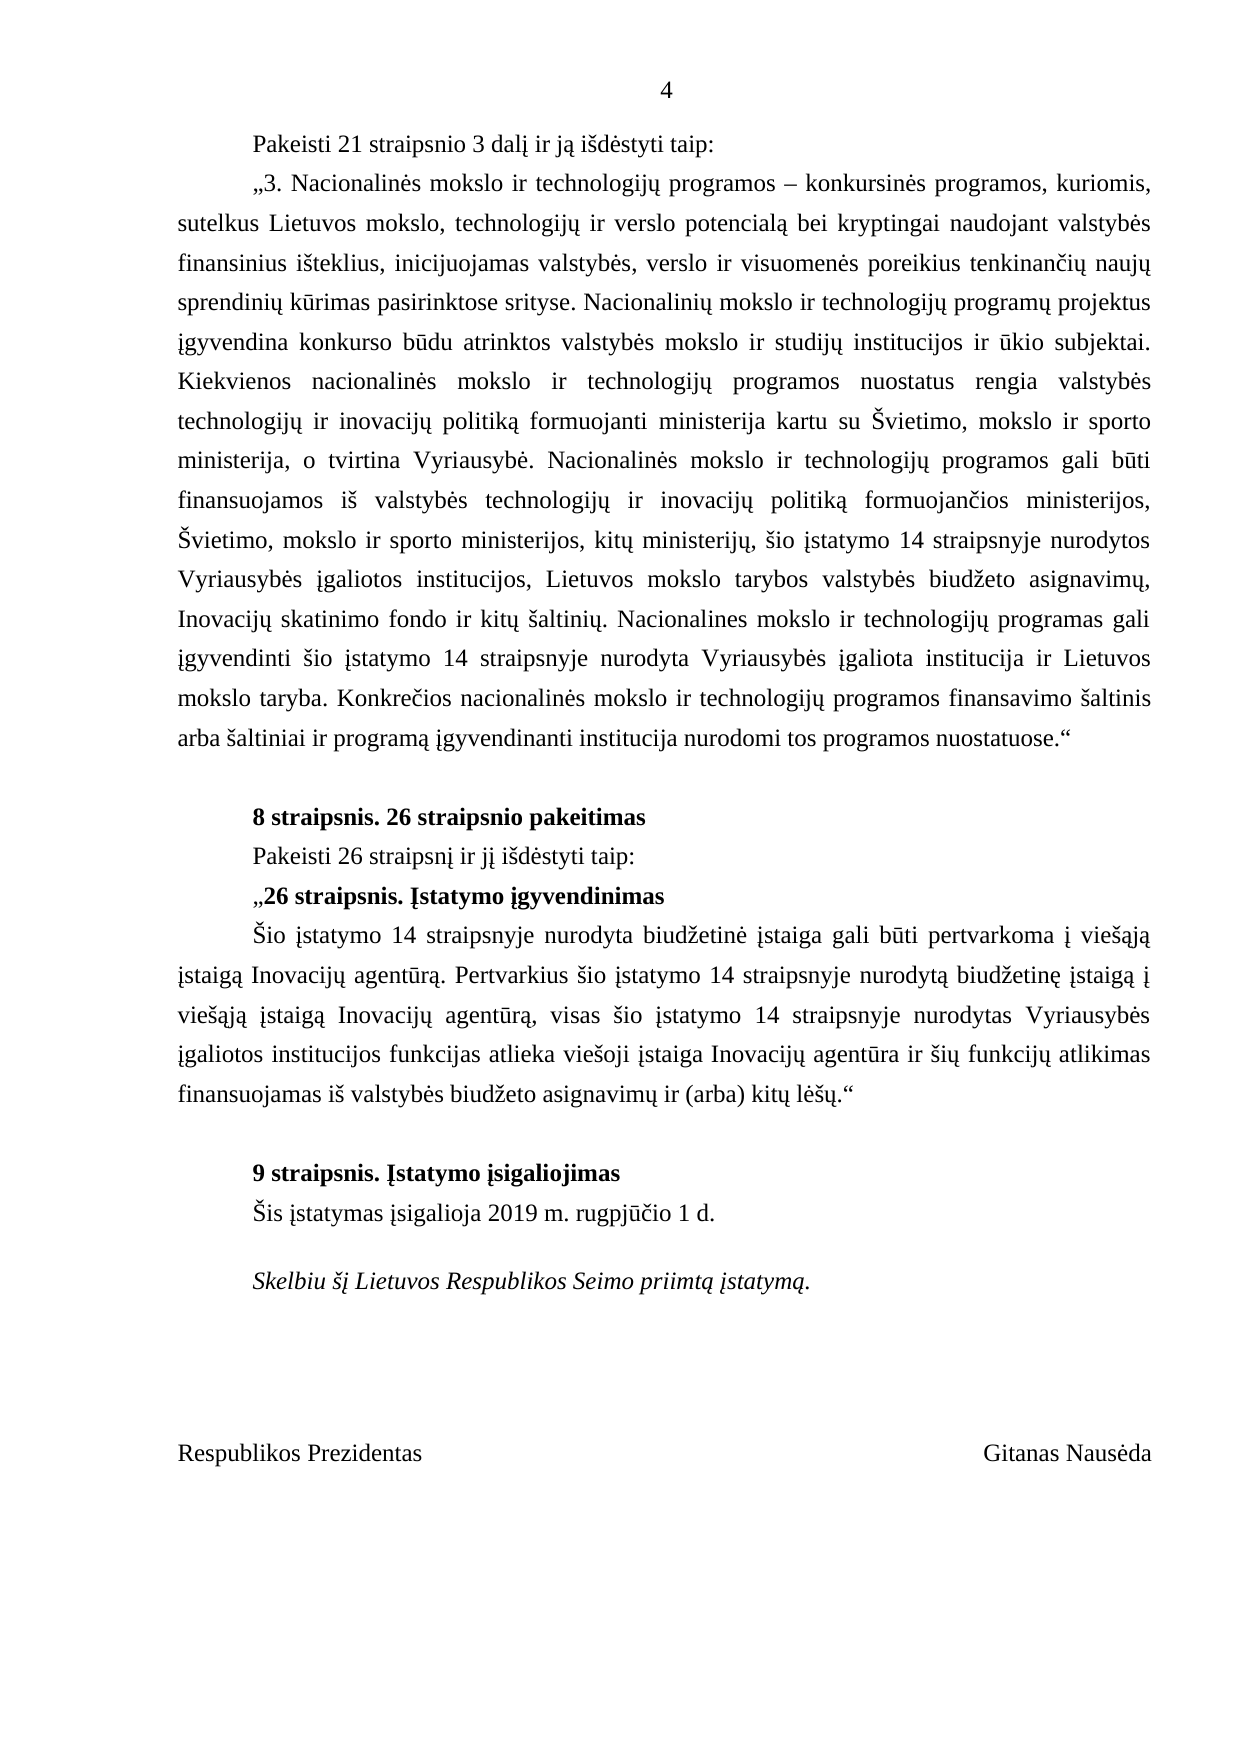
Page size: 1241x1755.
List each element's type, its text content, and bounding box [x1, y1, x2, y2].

text Šio įstatymo 14 straipsnyje nurodyta biudžetinė įstaiga gali būti pertvarkoma į viešąją įstaigą Inovacijų agentūrą. Pertvarkius šio įstatymo 14 straipsnyje nurodytą biudžetinę įstaigą į viešąją įstaigą Inovacijų agentūrą, visas šio įstatymo 14 straipsnyje nurodytas Vyriausybės įgaliotos institucijos funkcijas atlieka viešoji įstaiga Inovacijų agentūra ir šių funkcijų atlikimas finansuojamas iš valstybės biudžeto asignavimų ir (arba) kitų lėšų.“ [177, 910, 1152, 1108]
text 8 straipsnis. 26 straipsnio pakeitimas [177, 791, 1152, 831]
text Skelbiu šį Lietuvos Respublikos Seimo priimtą įstatymą. [177, 1266, 1152, 1295]
text Pakeisti 26 straipsnį ir jį išdėstyti taip: [177, 831, 1152, 870]
text Respublikos Prezidentas Gitanas Nausėda [177, 1438, 1152, 1467]
text Pakeisti 21 straipsnio 3 dalį ir ją išdėstyti taip: [177, 118, 1152, 158]
text Šis įstatymas įsigalioja 2019 m. rugpjūčio 1 d. [177, 1187, 1152, 1226]
text „26 straipsnis. Įstatymo įgyvendinimas [177, 870, 1152, 910]
text 9 straipsnis. Įstatymo įsigaliojimas [177, 1147, 1152, 1187]
text „3. Nacionalinės mokslo ir technologijų programos – konkursinės programos, kuriomis, sutelkus Lietuvos mokslo, technologijų ir verslo potencialą bei kryptingai naudojant valstybės finansinius išteklius, inicijuojamas valstybės, verslo ir visuomenės poreikius tenkinančių naujų sprendinių kūrimas pasirinktose srityse. Nacionalinių mokslo ir technologijų programų projektus įgyvendina konkurso būdu atrinktos valstybės mokslo ir studijų institucijos ir ūkio subjektai. Kiekvienos nacionalinės mokslo ir technologijų programos nuostatus rengia valstybės technologijų ir inovacijų politiką formuojanti ministerija kartu su Švietimo, mokslo ir sporto ministerija, o tvirtina Vyriausybė. Nacionalinės mokslo ir technologijų programos gali būti finansuojamos iš valstybės technologijų ir inovacijų politiką formuojančios ministerijos, Švietimo, mokslo ir sporto ministerijos, kitų ministerijų, šio įstatymo 14 straipsnyje nurodytos Vyriausybės įgaliotos institucijos, Lietuvos mokslo tarybos valstybės biudžeto asignavimų, Inovacijų skatinimo fondo ir kitų šaltinių. Nacionalines mokslo ir technologijų programas gali įgyvendinti šio įstatymo 14 straipsnyje nurodyta Vyriausybės įgaliota institucija ir Lietuvos mokslo taryba. Konkrečios nacionalinės mokslo ir technologijų programos finansavimo šaltinis arba šaltiniai ir programą įgyvendinanti institucija nurodomi tos programos nuostatuose.“ [177, 158, 1152, 751]
